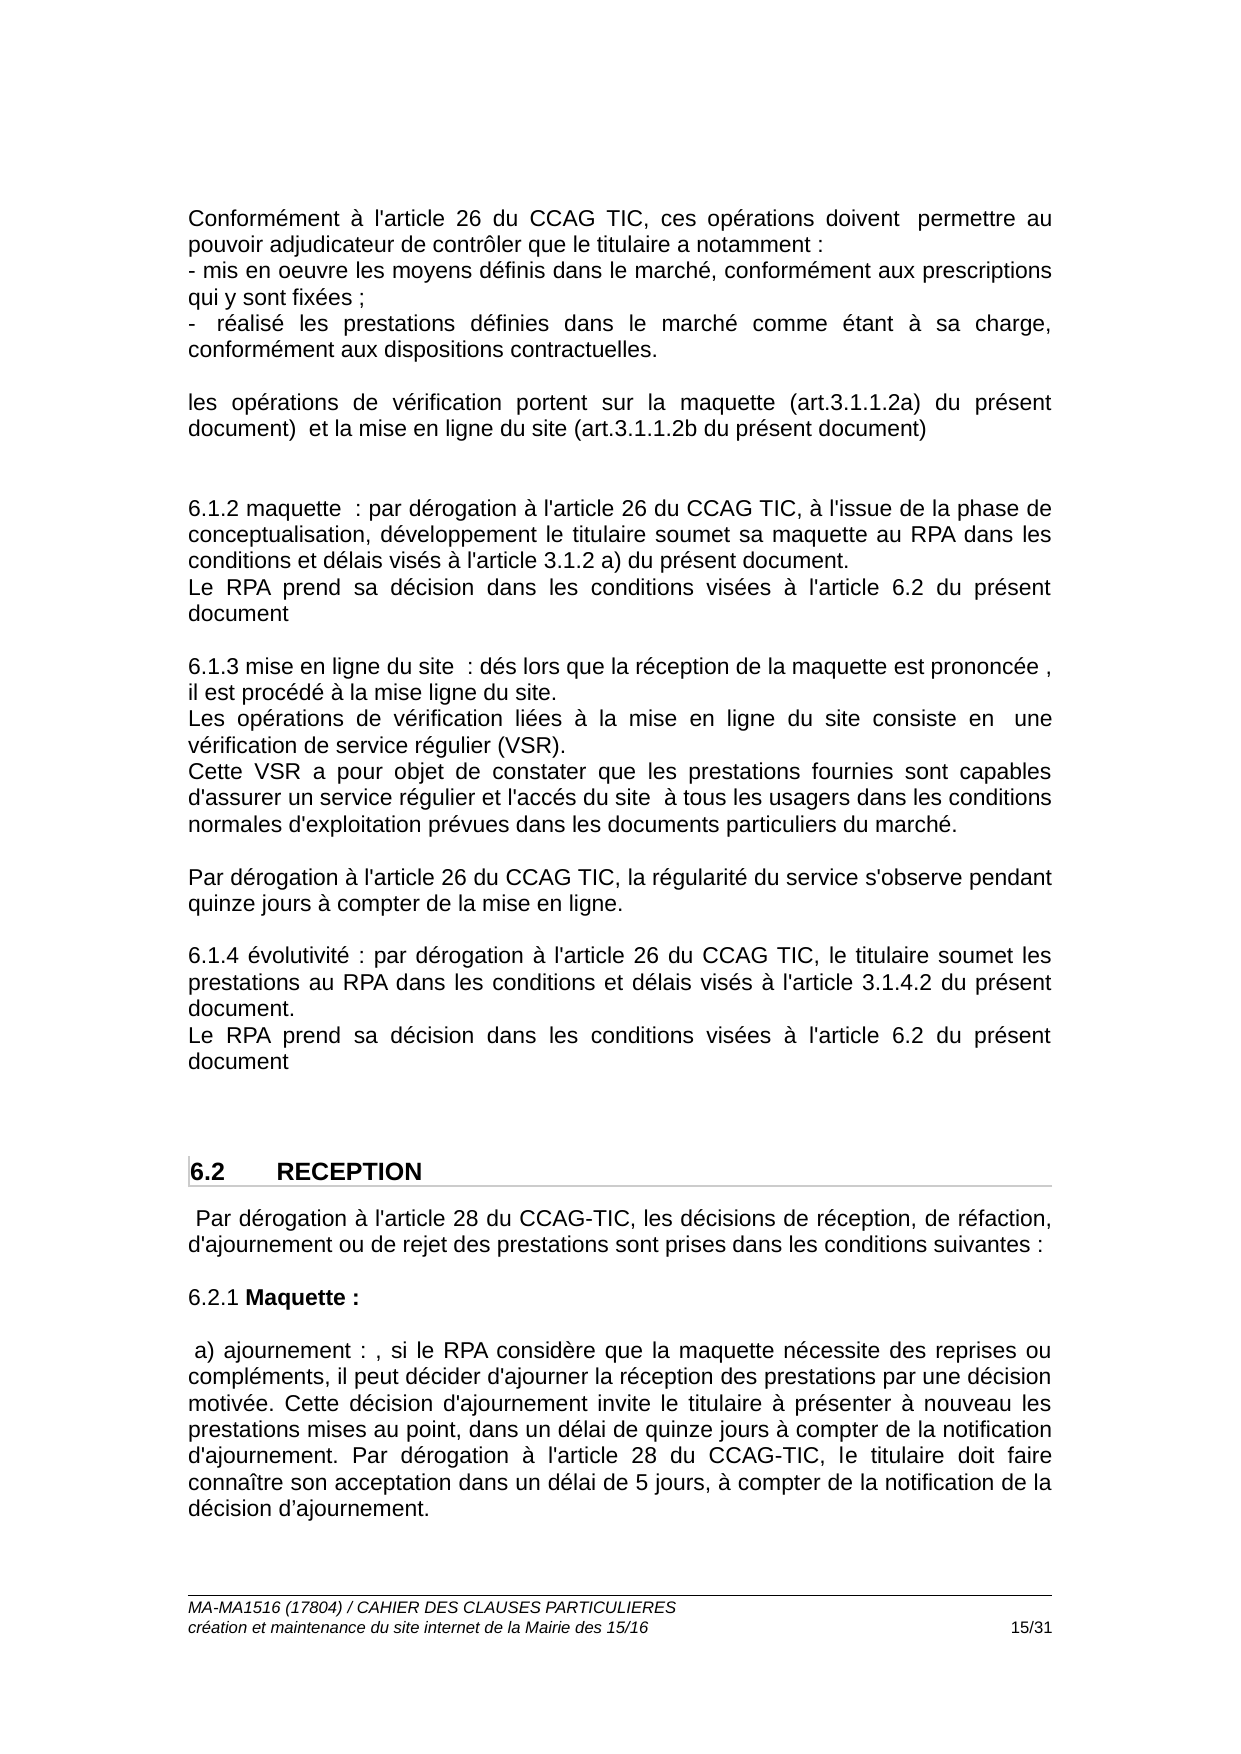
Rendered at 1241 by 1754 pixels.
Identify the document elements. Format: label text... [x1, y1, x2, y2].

text Cette VSR a pour objet de constater que les prestations fournies sont capables d'assurer un service régulier et l'accés du site à tous les usagers dans les conditions normales d'exploitation prévues dans les documents particuliers du marché. [188, 758, 1052, 837]
text Le RPA prend sa décision dans les conditions visées à l'article 6.2 du présent document [188, 573, 1052, 626]
text 6.1.4 évolutivité : par dérogation à l'article 26 du CCAG TIC, le titulaire soumet les prestations au RPA dans les conditions et délais visés à l'article 3.1.4.2 du présent document. [188, 942, 1052, 1022]
text Conformément à l'article 26 du CCAG TIC, ces opérations doivent permettre au pouvoir adjudicateur de contrôler que le titulaire a notamment : [188, 204, 1052, 257]
text Par dérogation à l'article 28 du CCAG-TIC, les décisions de réception, de réfaction, d'ajournement ou de rejet des prestations sont prises dans les conditions suivantes : [188, 1205, 1052, 1258]
text a) ajournement : , si le RPA considère que la maquette nécessite des reprises ou compléments, il peut décider d'ajourner la réception des prestations par une décision motivée. Cette décision d'ajournement invite le titulaire à présenter à nouveau les prestations mises au point, dans un délai de quinze jours à compter de la notification d'ajournement. Par dérogation à l'article 28 du CCAG-TIC, le titulaire doit faire connaître son acceptation dans un délai de 5 jours, à compter de la notification de la décision d’ajournement. [188, 1337, 1052, 1521]
text 6.1.3 mise en ligne du site : dés lors que la réception de la maquette est prononcée , il est procédé à la mise ligne du site. [188, 653, 1052, 705]
text - mis en oeuvre les moyens définis dans le marché, conformément aux prescriptions qui y sont fixées ; [188, 257, 1052, 310]
subtitle RECEPTION [190, 1156, 1052, 1185]
text 6.2.1 Maquette : [188, 1284, 1052, 1310]
text Le RPA prend sa décision dans les conditions visées à l'article 6.2 du présent document [188, 1022, 1052, 1074]
text Les opérations de vérification liées à la mise en ligne du site consiste en une vérification de service régulier (VSR). [188, 705, 1052, 758]
text les opérations de vérification portent sur la maquette (art.3.1.1.2a) du présent document) et la mise en ligne du site (art.3.1.1.2b du présent document) [188, 389, 1052, 442]
text Par dérogation à l'article 26 du CCAG TIC, la régularité du service s'observe pendant quinze jours à compter de la mise en ligne. [188, 863, 1052, 916]
text 6.1.2 maquette : par dérogation à l'article 26 du CCAG TIC, à l'issue de la phase de conceptualisation, développement le titulaire soumet sa maquette au RPA dans les conditions et délais visés à l'article 3.1.2 a) du présent document. [188, 494, 1052, 573]
text - réalisé les prestations définies dans le marché comme étant à sa charge, conformément aux dispositions contractuelles. [188, 310, 1052, 363]
